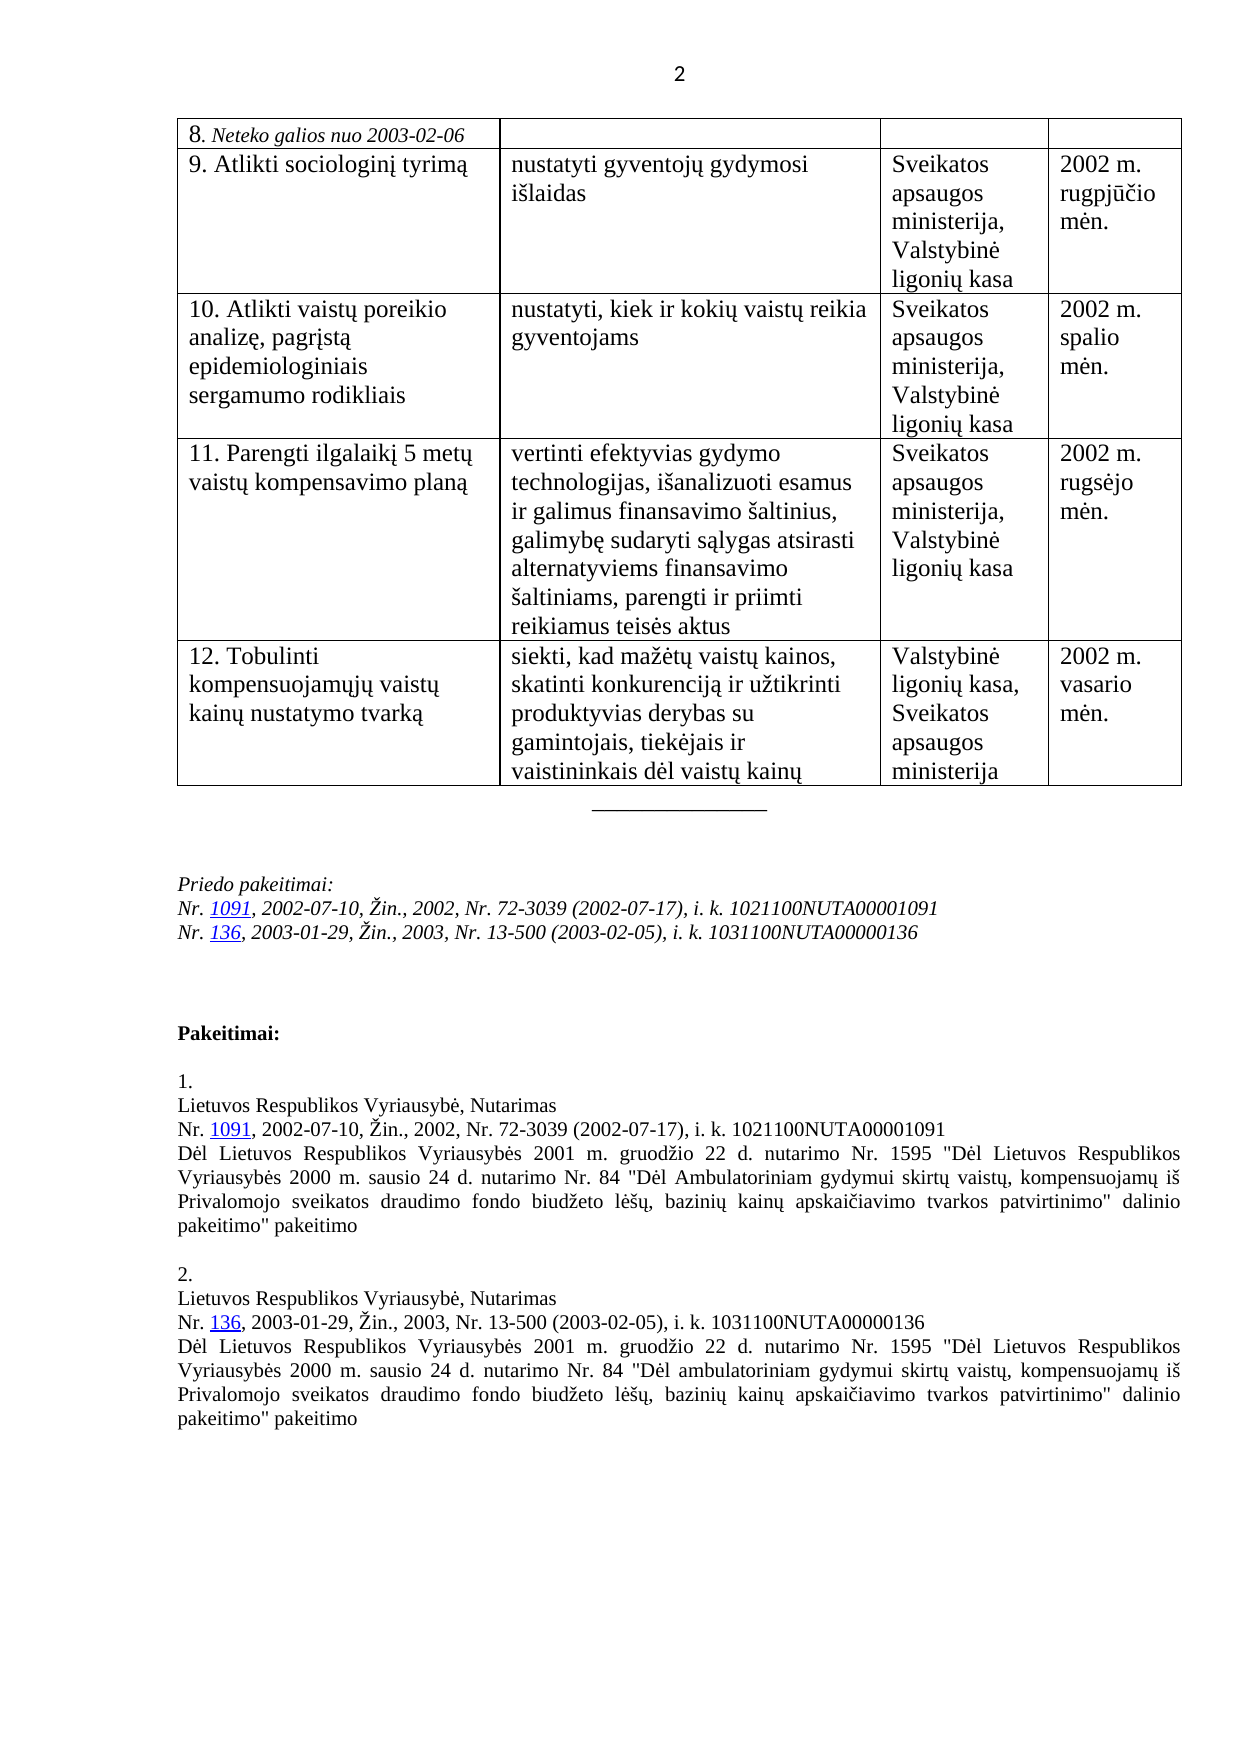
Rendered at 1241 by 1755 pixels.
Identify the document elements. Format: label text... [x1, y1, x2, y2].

table_cell Sveikatos apsaugos ministerija, Valstybinė ligonių kasa [881, 294, 1048, 437]
table_cell [1049, 119, 1181, 148]
text Nr. 1091, 2002-07-10, Žin., 2002, Nr. 72-3039 (2002-07-17), i. k. 1021100NUTA00001091 [177, 1117, 1181, 1141]
table_cell [501, 119, 880, 148]
text Lietuvos Respublikos Vyriausybė, Nutarimas [177, 1093, 1181, 1117]
table_cell siekti, kad mažėtų vaistų kainos, skatinti konkurenciją ir užtikrinti produktyvias derybas su gamintojais, tiekėjais ir vaistininkais dėl vaistų kainų [501, 641, 880, 784]
table_cell 11. Parengti ilgalaikį 5 metų vaistų kompensavimo planą [178, 439, 499, 640]
text Priedo pakeitimai: [177, 872, 1181, 896]
text Pakeitimai: [177, 1021, 1181, 1045]
table_cell Sveikatos apsaugos ministerija, Valstybinė ligonių kasa [881, 149, 1048, 293]
text Nr. 1091, 2002-07-10, Žin., 2002, Nr. 72-3039 (2002-07-17), i. k. 1021100NUTA00001091 [177, 896, 1181, 920]
table_cell Valstybinė ligonių kasa, Sveikatos apsaugos ministerija [881, 641, 1048, 784]
table_cell 8. Neteko galios nuo 2003-02-06 [178, 119, 499, 148]
text ______________ [177, 786, 1181, 814]
text Dėl Lietuvos Respublikos Vyriausybės 2001 m. gruodžio 22 d. nutarimo Nr. 1595 "Dėl Lietuvos Respublikos Vyriausybės 2000 m. sausio 24 d. nutarimo Nr. 84 "Dėl ambulatoriniam gydymui skirtų vaistų, kompensuojamų iš Privalomojo sveikatos draudimo fondo biudžeto lėšų, bazinių kainų apskaičiavimo tvarkos patvirtinimo" dalinio pakeitimo" pakeitimo [177, 1334, 1181, 1430]
text Dėl Lietuvos Respublikos Vyriausybės 2001 m. gruodžio 22 d. nutarimo Nr. 1595 "Dėl Lietuvos Respublikos Vyriausybės 2000 m. sausio 24 d. nutarimo Nr. 84 "Dėl Ambulatoriniam gydymui skirtų vaistų, kompensuojamų iš Privalomojo sveikatos draudimo fondo biudžeto lėšų, bazinių kainų apskaičiavimo tvarkos patvirtinimo" dalinio pakeitimo" pakeitimo [177, 1141, 1181, 1237]
table_cell 2002 m. vasario mėn. [1049, 641, 1181, 784]
table_cell nustatyti gyventojų gydymosi išlaidas [501, 149, 880, 293]
table_cell 2002 m. spalio mėn. [1049, 294, 1181, 437]
text Nr. 136, 2003-01-29, Žin., 2003, Nr. 13-500 (2003-02-05), i. k. 1031100NUTA00000136 [177, 920, 1181, 944]
table_cell 9. Atlikti sociologinį tyrimą [178, 149, 499, 293]
table_cell Sveikatos apsaugos ministerija, Valstybinė ligonių kasa [881, 439, 1048, 640]
text Nr. 136, 2003-01-29, Žin., 2003, Nr. 13-500 (2003-02-05), i. k. 1031100NUTA00000136 [177, 1310, 1181, 1334]
table_cell [881, 119, 1048, 148]
table_cell vertinti efektyvias gydymo technologijas, išanalizuoti esamus ir galimus finansavimo šaltinius, galimybę sudaryti sąlygas atsirasti alternatyviems finansavimo šaltiniams, parengti ir priimti reikiamus teisės aktus [501, 439, 880, 640]
table_cell 10. Atlikti vaistų poreikio analizę, pagrįstą epidemiologiniais sergamumo rodikliais [178, 294, 499, 437]
text Lietuvos Respublikos Vyriausybė, Nutarimas [177, 1286, 1181, 1310]
text 2. [177, 1262, 1181, 1286]
table_cell 2002 m. rugsėjo mėn. [1049, 439, 1181, 640]
table_cell 12. Tobulinti kompensuojamųjų vaistų kainų nustatymo tvarką [178, 641, 499, 784]
text 1. [177, 1069, 1181, 1093]
table_cell 2002 m. rugpjūčio mėn. [1049, 149, 1181, 293]
table_cell nustatyti, kiek ir kokių vaistų reikia gyventojams [501, 294, 880, 437]
